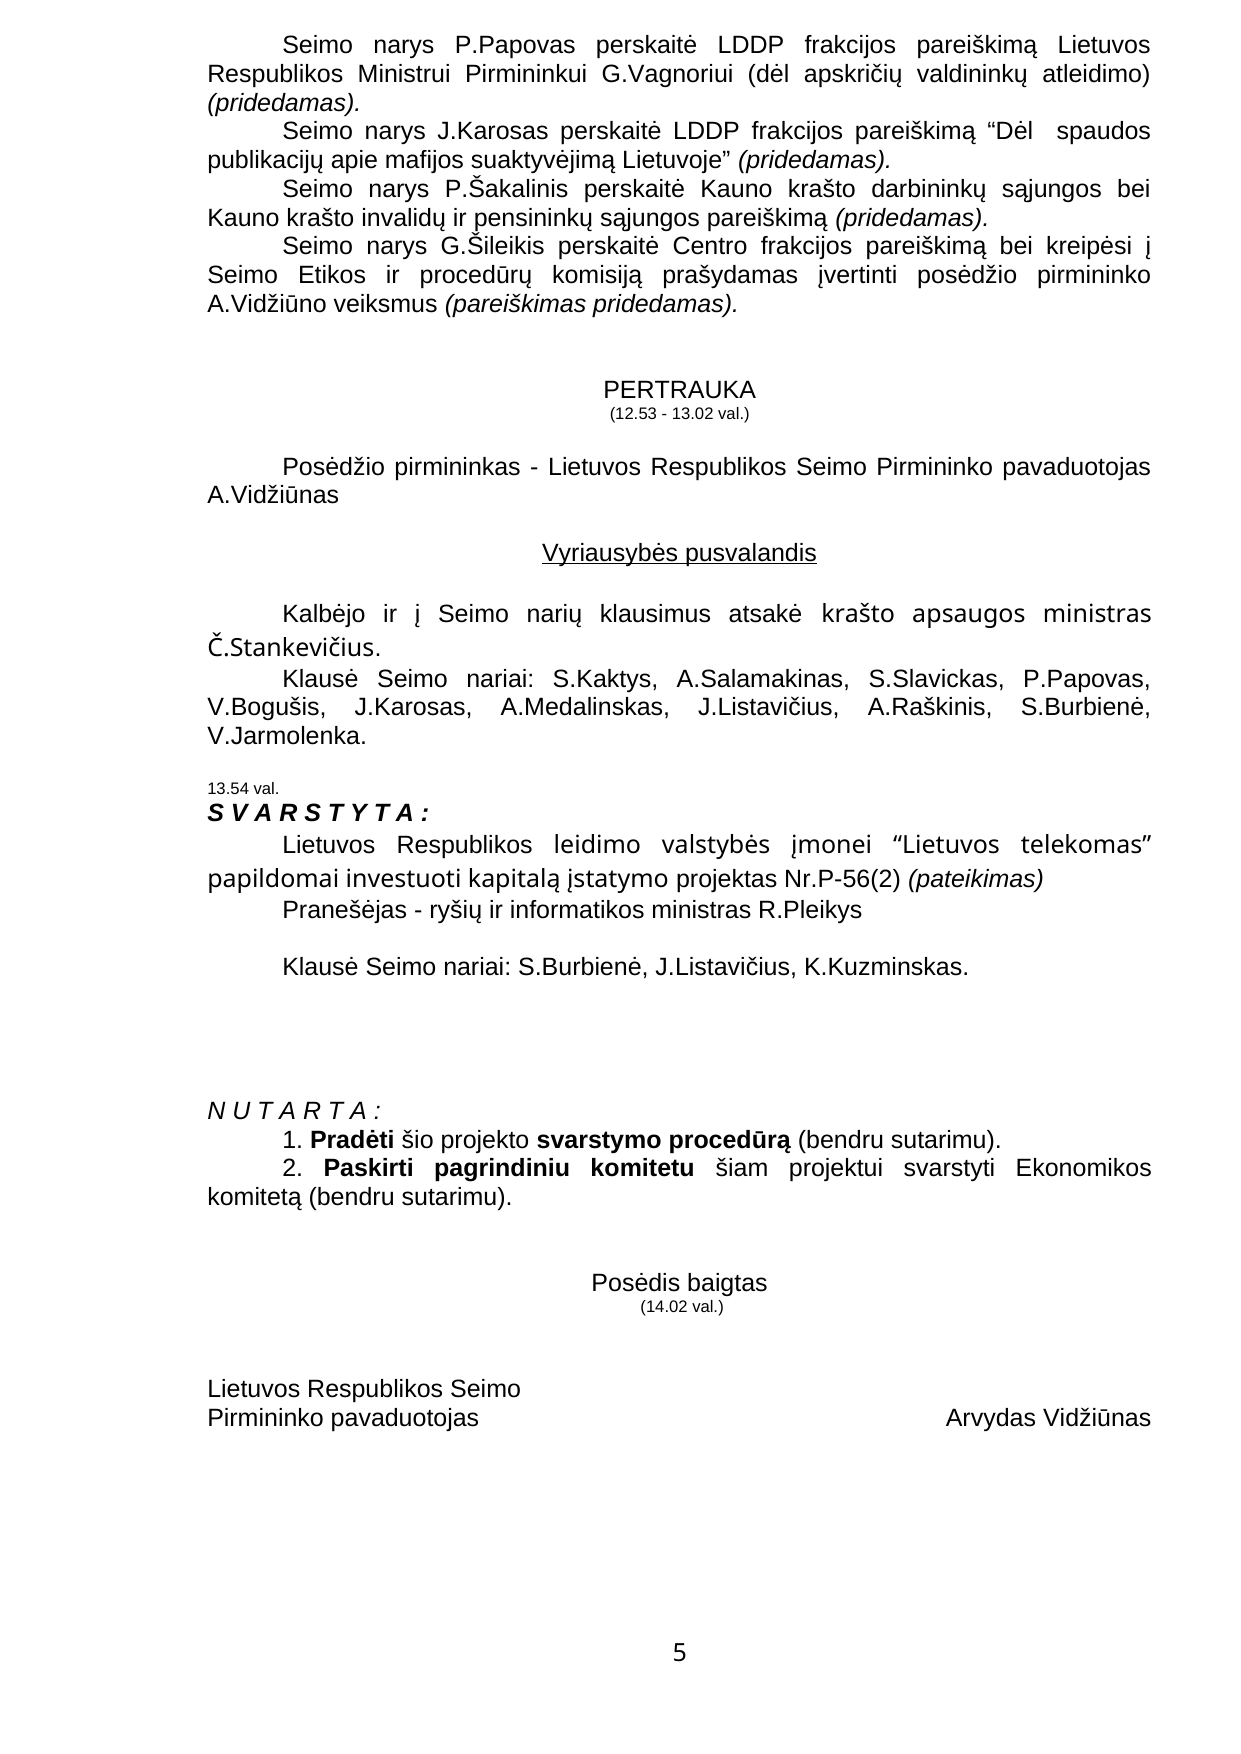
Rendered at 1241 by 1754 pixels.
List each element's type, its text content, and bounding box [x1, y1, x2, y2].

text Pranešėjas - ryšių ir informatikos ministras R.Pleikys [207, 894, 1152, 923]
text S V A R S T Y T A : [207, 798, 1152, 826]
text PERTRAUKA [207, 375, 1152, 404]
text Lietuvos Respublikos Seimo [207, 1374, 1152, 1402]
text Posėdžio pirmininkas - Lietuvos Respublikos Seimo Pirmininko pavaduotojas A.Vidžiūnas [207, 452, 1152, 509]
text (14.02 val.) [207, 1297, 1152, 1316]
text 13.54 val. [207, 778, 1152, 798]
text 1. Pradėti šio projekto svarstymo procedūrą (bendru sutarimu). [207, 1124, 1152, 1153]
text Seimo narys J.Karosas perskaitė LDDP frakcijos pareiškimą “Dėl spaudos publikacijų apie mafijos suaktyvėjimą Lietuvoje” (pridedamas). [207, 116, 1152, 174]
text Klausė Seimo nariai: S.Kaktys, A.Salamakinas, S.Slavickas, P.Papovas, V.Bogušis, J.Karosas, A.Medalinskas, J.Listavičius, A.Raškinis, S.Burbienė, V.Jarmolenka. [207, 663, 1152, 750]
text Posėdis baigtas [207, 1268, 1152, 1297]
text Vyriausybės pusvalandis [207, 538, 1152, 567]
text (12.53 - 13.02 val.) [207, 404, 1152, 423]
text Klausė Seimo nariai: S.Burbienė, J.Listavičius, K.Kuzminskas. [207, 952, 1152, 981]
text Lietuvos Respublikos leidimo valstybės įmonei “Lietuvos telekomas” papildomai investuoti kapitalą įstatymo projektas Nr.P-56(2) (pateikimas) [207, 826, 1152, 894]
text Seimo narys G.Šileikis perskaitė Centro frakcijos pareiškimą bei kreipėsi į Seimo Etikos ir procedūrų komisiją prašydamas įvertinti posėdžio pirmininko A.Vidžiūno veiksmus (pareiškimas pridedamas). [207, 231, 1152, 317]
text Kalbėjo ir į Seimo narių klausimus atsakė krašto apsaugos ministras Č.Stankevičius. [207, 595, 1152, 663]
text Seimo narys P.Šakalinis perskaitė Kauno krašto darbininkų sąjungos bei Kauno krašto invalidų ir pensininkų sąjungos pareiškimą (pridedamas). [207, 174, 1152, 231]
text 2. Paskirti pagrindiniu komitetu šiam projektui svarstyti Ekonomikos komitetą (bendru sutarimu). [207, 1153, 1152, 1211]
text Pirmininko pavaduotojas Arvydas Vidžiūnas [207, 1402, 1152, 1431]
text Seimo narys P.Papovas perskaitė LDDP frakcijos pareiškimą Lietuvos Respublikos Ministrui Pirmininkui G.Vagnoriui (dėl apskričių valdininkų atleidimo) (pridedamas). [207, 30, 1152, 116]
text N U T A R T A : [207, 1096, 1152, 1124]
